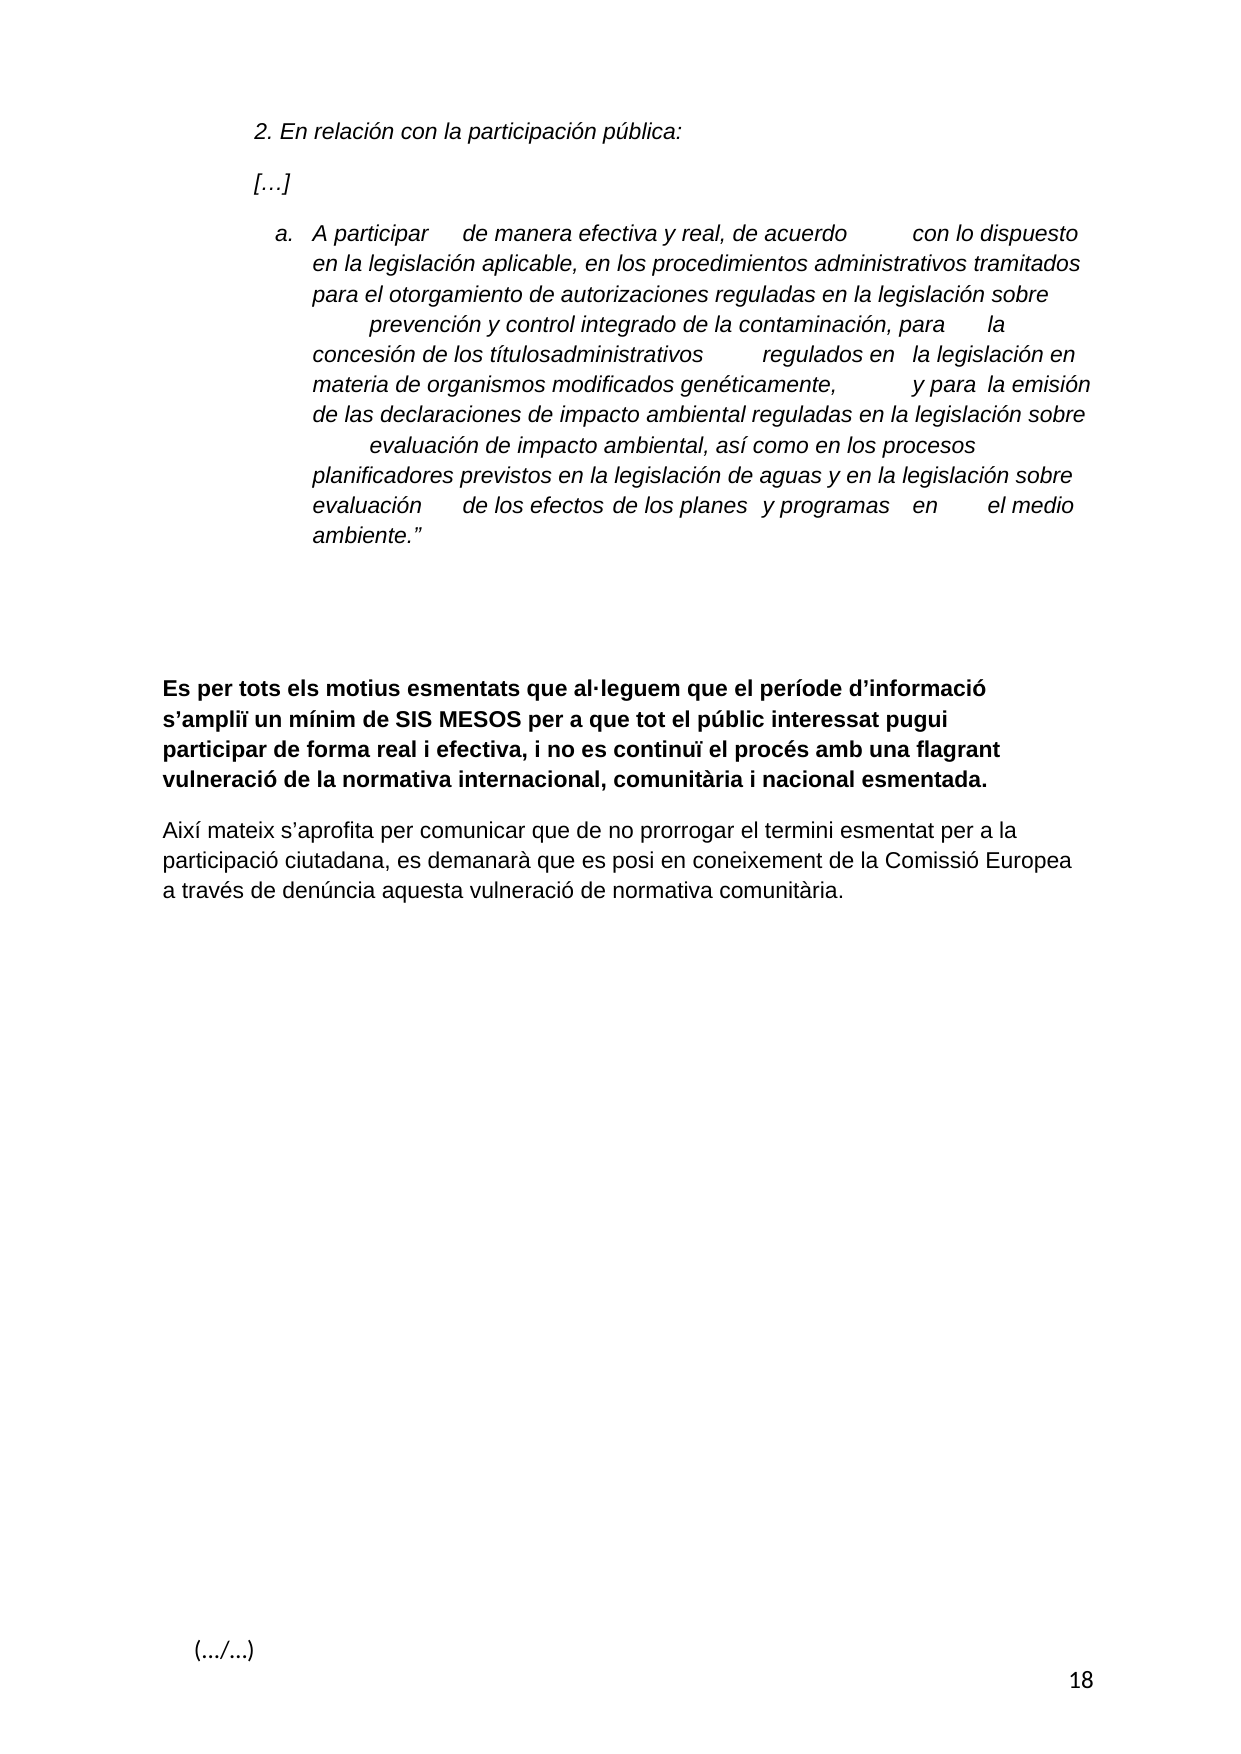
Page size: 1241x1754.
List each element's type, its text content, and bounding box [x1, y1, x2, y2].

list A participar de manera efectiva y real, de acuerdo con lo dispuesto en la legislación aplicable, en los procedimientos administrativos tramitados para el otorgamiento de autorizaciones reguladas en la legislación sobre prevención y control integrado de la contaminación, para la concesión de los títulosadministrativos regulados en la legislación en materia de organismos modificados genéticamente, y para la emisión de las declaraciones de impacto ambiental reguladas en la legislación sobre evaluación de impacto ambiental, así como en los procesos planificadores previstos en la legislación de aguas y en la legislación sobre evaluación de los efectos de los planes y programas en el medio ambiente.” [275, 220, 1093, 549]
text […] [254, 169, 1093, 196]
text Així mateix s’aprofita per comunicar que de no prorrogar el termini esmentat per a la participació ciutadana, es demanarà que es posi en coneixement de la Comissió Europea a través de denúncia aquesta vulneració de normativa comunitària. [162, 817, 1083, 904]
text Es per tots els motius esmentats que al·leguem que el període d’informació s’ampliï un mínim de SIS MESOS per a que tot el públic interessat pugui participar de forma real i efectiva, i no es continuï el procés amb una flagrant vulneració de la normativa internacional, comunitària i nacional esmentada. [162, 675, 1054, 792]
text 2. En relación con la participación pública: [254, 118, 1093, 144]
